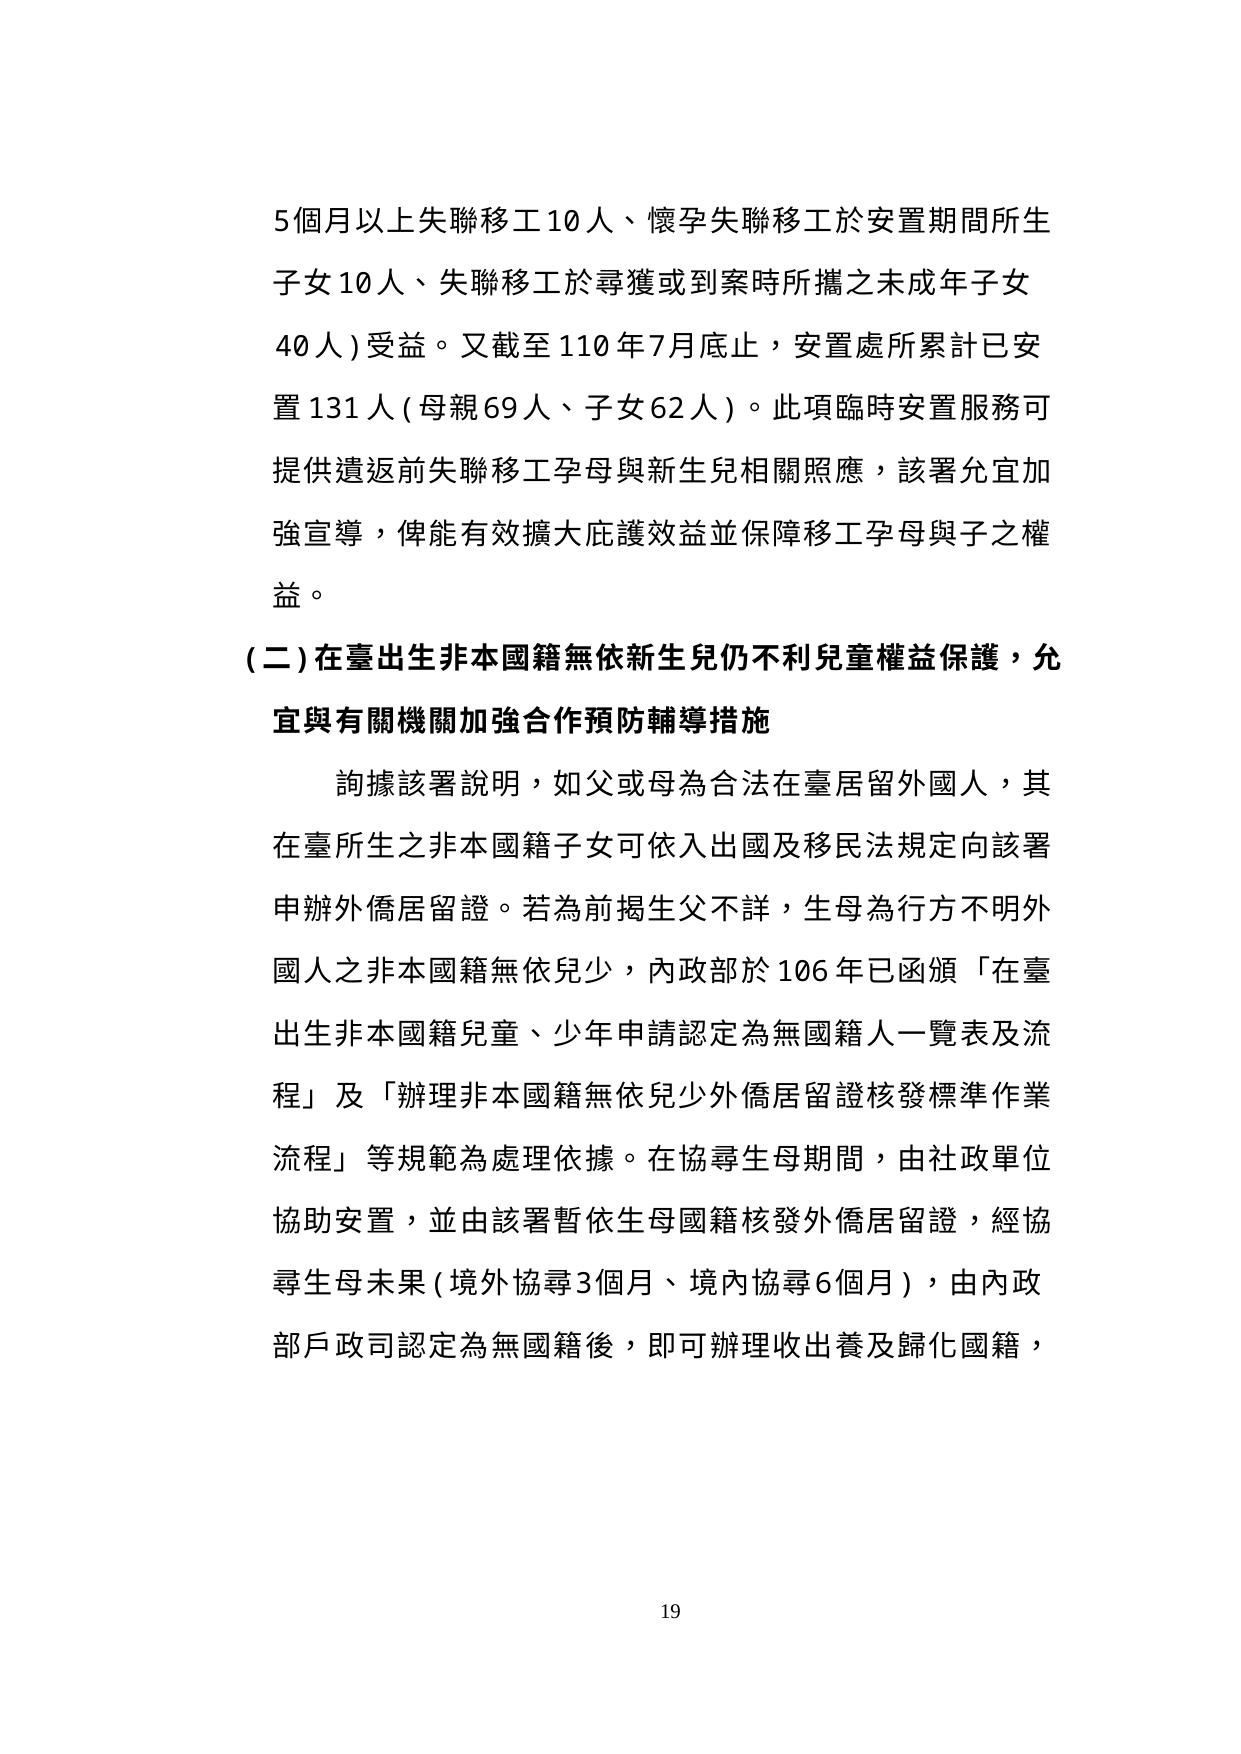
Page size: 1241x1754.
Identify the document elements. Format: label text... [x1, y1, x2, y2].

text (二)在臺出生非本國籍無依新生兒仍不利兒童權益保護，允宜與有關機關加強合作預防輔導措施 [236, 615, 1063, 740]
text 5個月以上失聯移工10人、懷孕失聯移工於安置期間所生子女10人、失聯移工於尋獲或到案時所攜之未成年子女40人)受益。又截至110年7月底止，安置處所累計已安置131人(母親69人、子女62人)。此項臨時安置服務可提供遺返前失聯移工孕母與新生兒相關照應，該署允宜加強宣導，俾能有效擴大庇護效益並保障移工孕母與子之權益。 [266, 177, 1063, 615]
text 詢據該署說明，如父或母為合法在臺居留外國人，其在臺所生之非本國籍子女可依入出國及移民法規定向該署申辦外僑居留證。若為前揭生父不詳，生母為行方不明外國人之非本國籍無依兒少，內政部於106年已函頒「在臺出生非本國籍兒童、少年申請認定為無國籍人一覽表及流程」及「辦理非本國籍無依兒少外僑居留證核發標準作業流程」等規範為處理依據。在協尋生母期間，由社政單位協助安置，並由該署暫依生母國籍核發外僑居留證，經協尋生母未果(境外協尋3個月、境內協尋6個月)，由內政部戶政司認定為無國籍後，即可辦理收出養及歸化國籍，相關權益均獲保障；如經尋獲或自行到案之失聯移工攜有子女者，由該署協助母子辦理一同送返原屬國作業。惟在臺出生非本國籍無依新生兒仍較乏合理權益保障，實不利兒童權益保護，且參據近年度在臺出生非本國籍無依新生兒人數均逾百人(詳表1)，110年截至7月底止已有69人，相關機關允宜加強注意增長態勢。 [266, 740, 1063, 1365]
